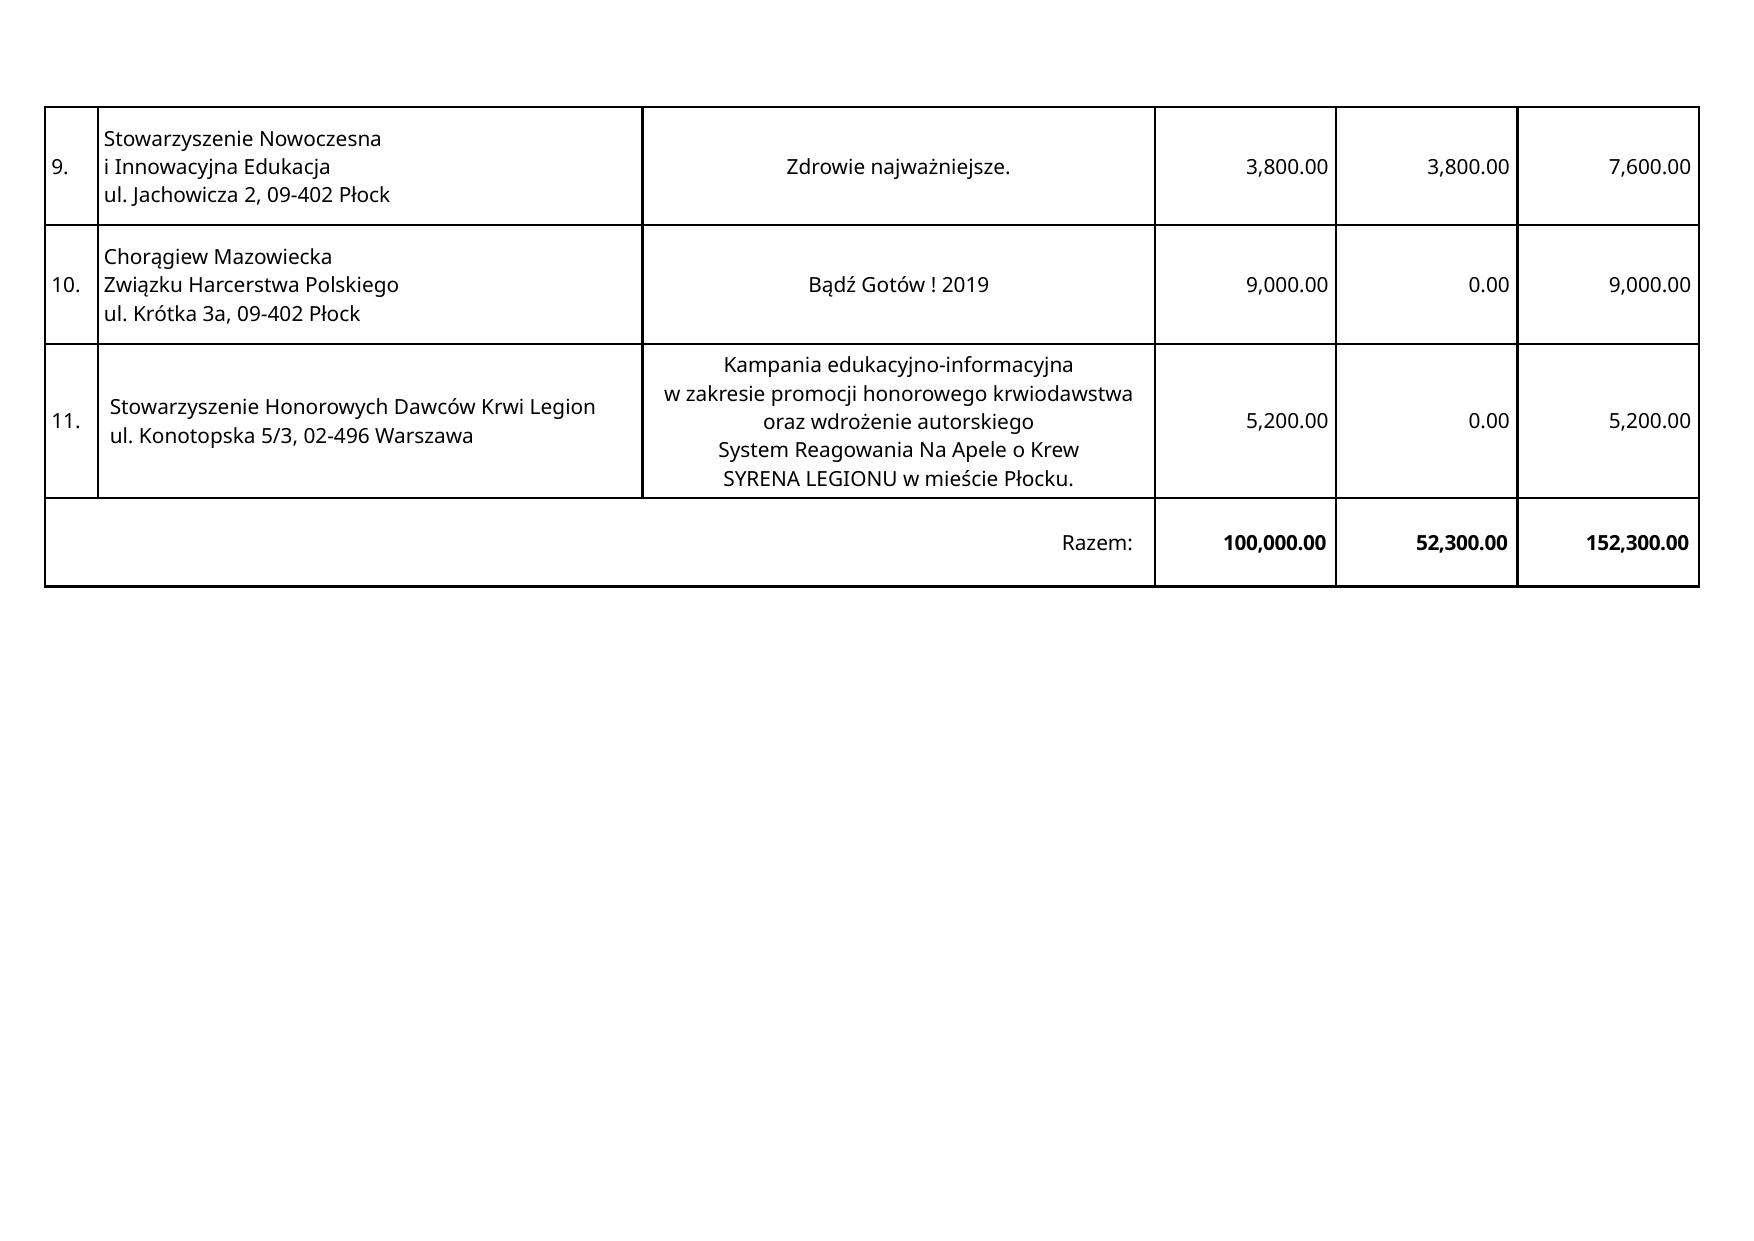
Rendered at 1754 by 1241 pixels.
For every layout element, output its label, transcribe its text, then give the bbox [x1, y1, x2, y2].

table_cell 0,00 [1337, 345, 1516, 497]
table_cell Stowarzyszenie Honorowych Dawców Krwi Legion ul. Konotopska 5/3, 02-496 Warszawa [99, 345, 641, 497]
table_cell [46, 108, 97, 224]
table_cell 9 000,00 [1156, 226, 1335, 342]
table_cell 3 800,00 [1156, 108, 1335, 224]
table_cell 9 000,00 [1519, 226, 1698, 342]
table_cell Kampania edukacyjno-informacyjna w zakresie promocji honorowego krwiodawstwa oraz wdrożenie autorskiego System Reagowania Na Apele o Krew SYRENA LEGIONU w mieście Płocku. [644, 345, 1154, 497]
table_cell 152 300,00 [1519, 499, 1698, 585]
table_cell Zdrowie najważniejsze. [644, 108, 1154, 224]
table_cell Chorągiew Mazowiecka Związku Harcerstwa Polskiego ul. Krótka 3a, 09-402 Płock [99, 226, 641, 342]
table_cell 0,00 [1337, 226, 1516, 342]
table_cell 5 200,00 [1156, 345, 1335, 497]
table_cell [46, 226, 97, 342]
table_cell [46, 345, 97, 497]
table_cell 7 600,00 [1519, 108, 1698, 224]
table_cell 52 300,00 [1337, 499, 1516, 585]
table_cell Razem: [46, 499, 1154, 585]
table_cell 100 000,00 [1156, 499, 1335, 585]
table_cell Bądź Gotów ! 2019 [644, 226, 1154, 342]
table_cell Stowarzyszenie Nowoczesna i Innowacyjna Edukacja ul. Jachowicza 2, 09-402 Płock [99, 108, 641, 224]
table_cell 5 200,00 [1519, 345, 1698, 497]
table_cell 3 800,00 [1337, 108, 1516, 224]
